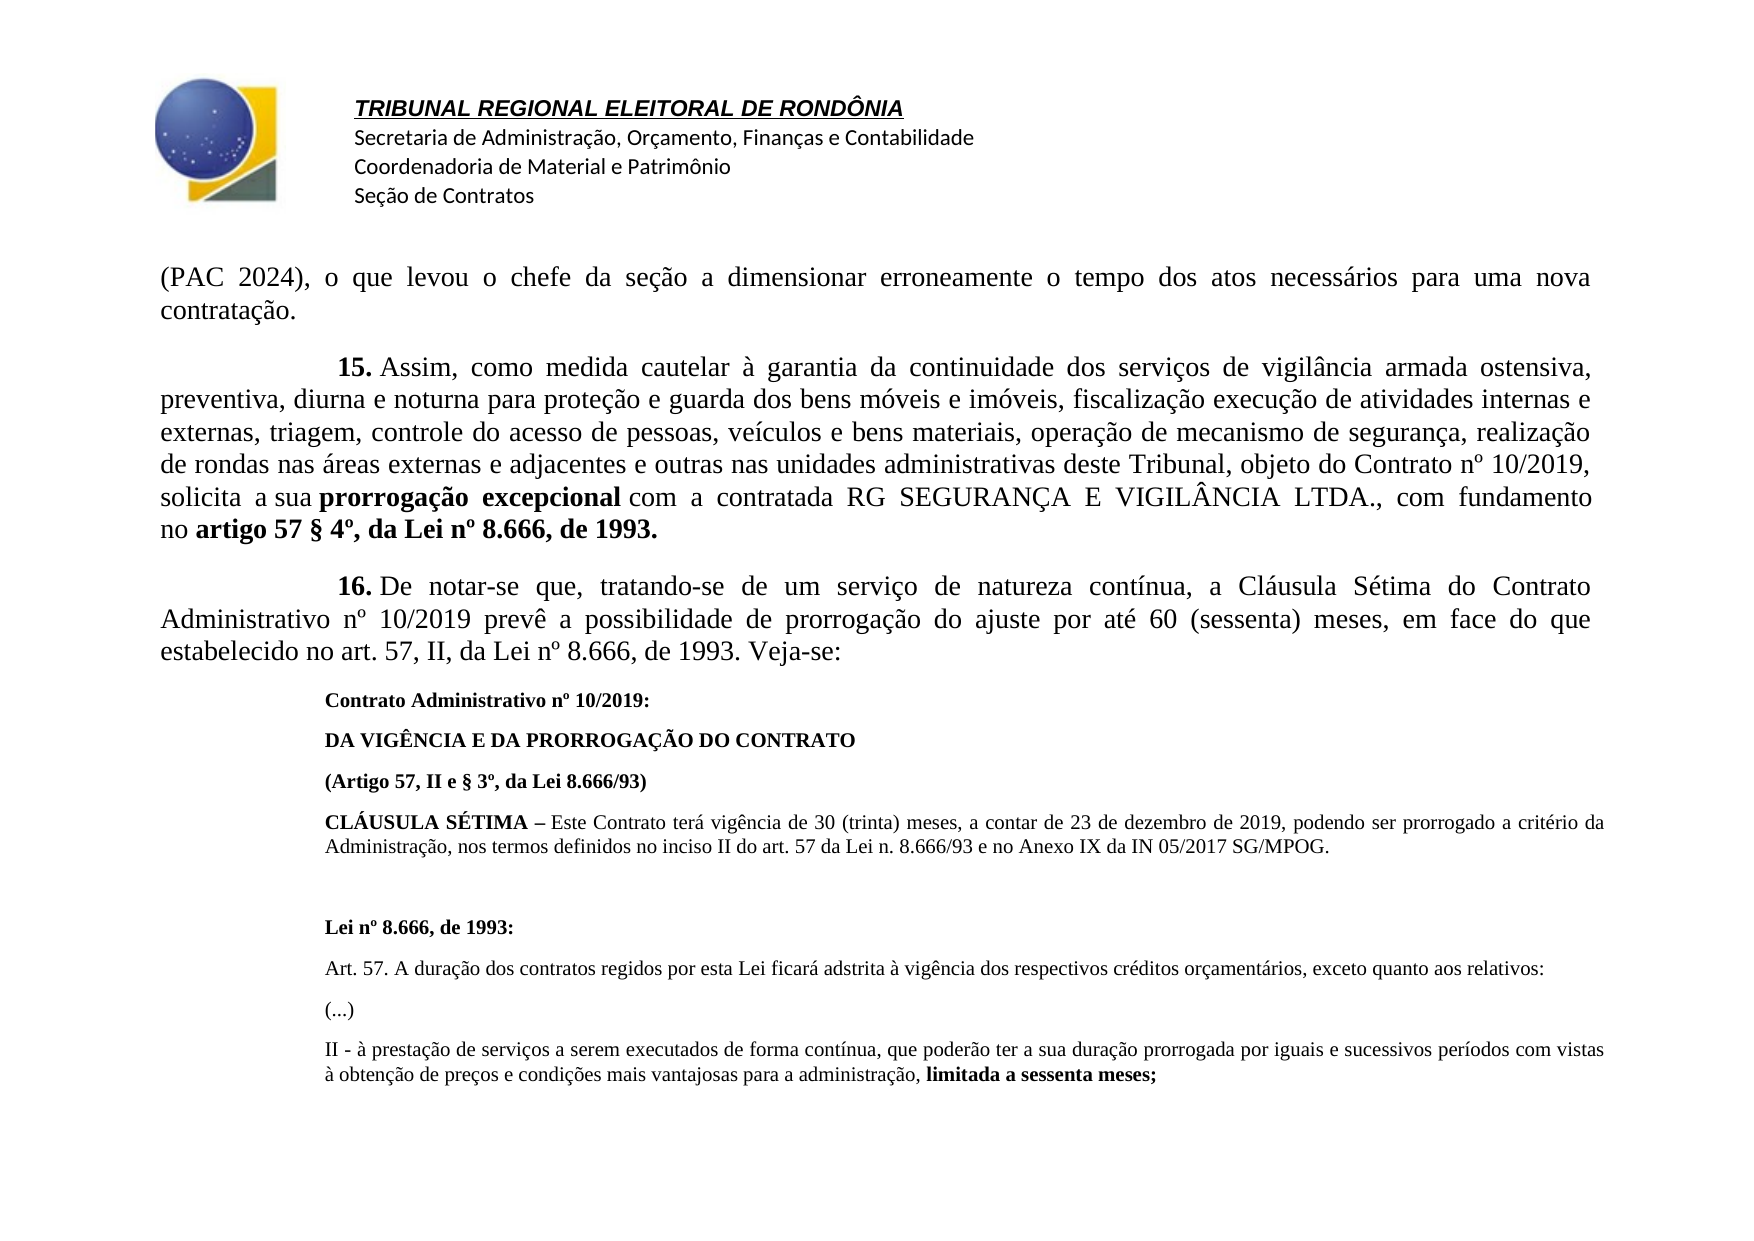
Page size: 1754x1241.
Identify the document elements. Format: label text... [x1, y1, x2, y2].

text DA VIGÊNCIA E DA PRORROGAÇÃO DO CONTRATO [324, 728, 1606, 752]
text Art. 57. A duração dos contratos regidos por esta Lei ficará adstrita à vigência dos respectivos créditos orçamentários, exceto quanto aos relativos: [324, 956, 1606, 980]
text Contrato Administrativo nº 10/2019: [324, 687, 1606, 712]
text CLÁUSULA SÉTIMA – Este Contrato terá vigência de 30 (trinta) meses, a contar de 23 de dezembro de 2019, podendo ser prorrogado a critério da Administração, nos termos definidos no inciso II do art. 57 da Lei n. 8.666/93 e no Anexo IX da IN 05/2017 SG/MPOG. [324, 810, 1606, 858]
text II - à prestação de serviços a serem executados de forma contínua, que poderão ter a sua duração prorrogada por iguais e sucessivos períodos com vistas à obtenção de preços e condições mais vantajosas para a administração, limitada a sessenta meses; [324, 1037, 1606, 1086]
text (...) [324, 997, 1606, 1021]
text (Artigo 57, II e § 3º, da Lei 8.666/93) [324, 769, 1606, 793]
text (PAC 2024), o que levou o chefe da seção a dimensionar erroneamente o tempo dos atos necessários para uma nova contratação. [160, 260, 1594, 325]
text 15. Assim, como medida cautelar à garantia da continuidade dos serviços de vigilância armada ostensiva, preventiva, diurna e noturna para proteção e guarda dos bens móveis e imóveis, fiscalização execução de atividades internas e externas, triagem, controle do acesso de pessoas, veículos e bens materiais, operação de mecanismo de segurança, realização de rondas nas áreas externas e adjacentes e outras nas unidades administrativas deste Tribunal, objeto do Contrato nº 10/2019, solicita a sua prorrogação excepcional com a contratada RG SEGURANÇA E VIGILÂNCIA LTDA., com fundamento no artigo 57 § 4º, da Lei nº 8.666, de 1993. [160, 350, 1594, 544]
text Lei nº 8.666, de 1993: [324, 915, 1606, 939]
text 16. De notar-se que, tratando-se de um serviço de natureza contínua, a Cláusula Sétima do Contrato Administrativo nº 10/2019 prevê a possibilidade de prorrogação do ajuste por até 60 (sessenta) meses, em face do que estabelecido no art. 57, II, da Lei nº 8.666, de 1993. Veja-se: [160, 569, 1594, 667]
